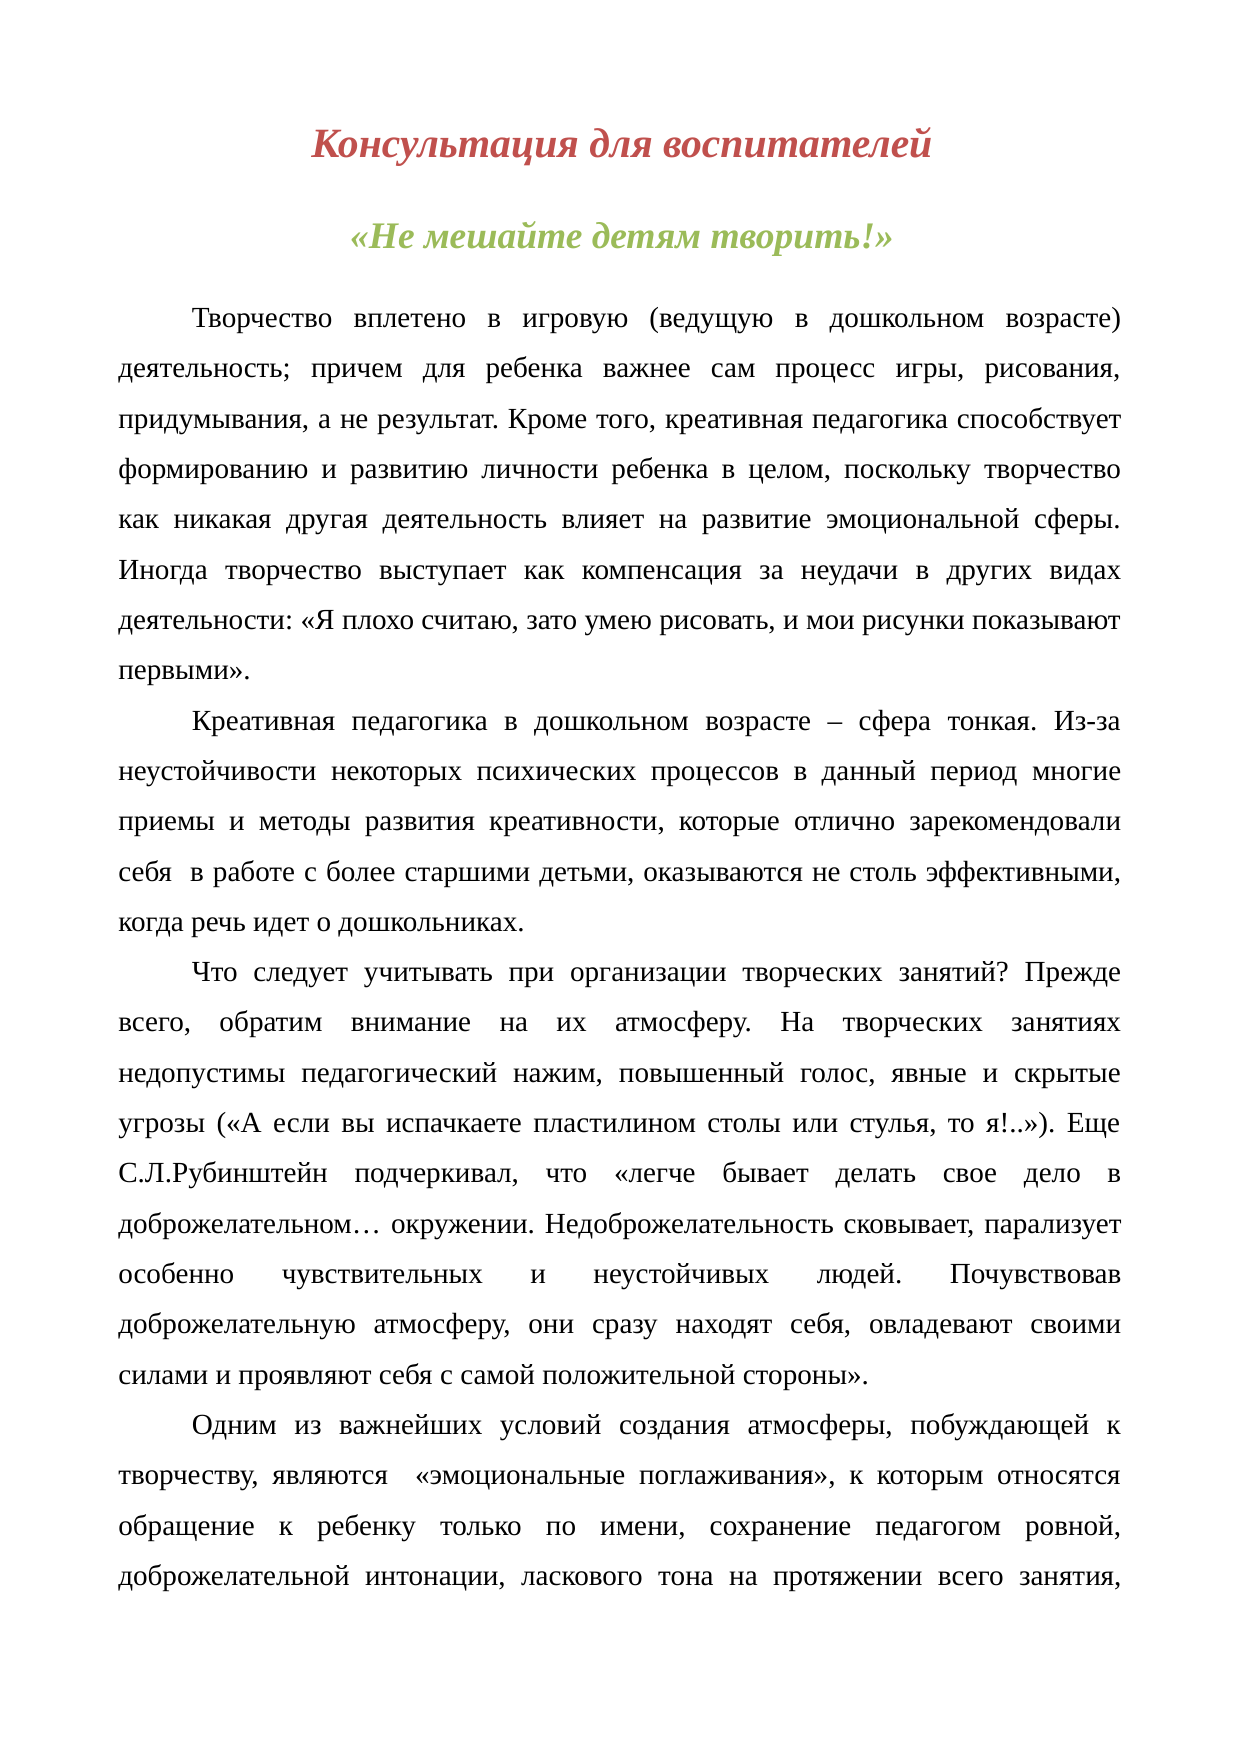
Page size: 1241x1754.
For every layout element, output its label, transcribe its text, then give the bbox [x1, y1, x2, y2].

text Одним из важнейших условий создания атмосферы, побуждающей к творчеству, являются «эмоциональные поглаживания», к которым относятся обращение к ребенку только по имени, сохранение педагогом ровной, доброжелательной интонации, ласкового тона на протяжении всего занятия, [118, 1407, 1122, 1592]
text Что следует учитывать при организации творческих занятий? Прежде всего, обратим внимание на их атмосферу. На творческих занятиях недопустимы педагогический нажим, повышенный голос, явные и скрытые угрозы («А если вы испачкаете пластилином столы или стулья, то я!..»). Еще С.Л.Рубинштейн подчеркивал, что «легче бывает делать свое дело в доброжелательном… окружении. Недоброжелательность сковывает, парализует особенно чувствительных и неустойчивых людей. Почувствовав доброжелательную атмосферу, они сразу находят себя, овладевают своими силами и проявляют себя с самой положительной стороны». [118, 954, 1122, 1390]
text Консультация для воспитателей [118, 118, 1122, 166]
text Креативная педагогика в дошкольном возрасте – сфера тонкая. Из-за неустойчивости некоторых психических процессов в данный период многие приемы и методы развития креативности, которые отлично зарекомендовали себя в работе с более старшими детьми, оказываются не столь эффективными, когда речь идет о дошкольниках. [118, 703, 1122, 937]
text Творчество вплетено в игровую (ведущую в дошкольном возрасте) деятельность; причем для ребенка важнее сам процесс игры, рисования, придумывания, а не результат. Кроме того, креативная педагогика способствует формированию и развитию личности ребенка в целом, поскольку творчество как никакая другая деятельность влияет на развитие эмоциональной сферы. Иногда творчество выступает как компенсация за неудачи в других видах деятельности: «Я плохо считаю, зато умею рисовать, и мои рисунки показывают первыми». [118, 300, 1122, 686]
text «Не мешайте детям творить!» [118, 214, 1122, 257]
